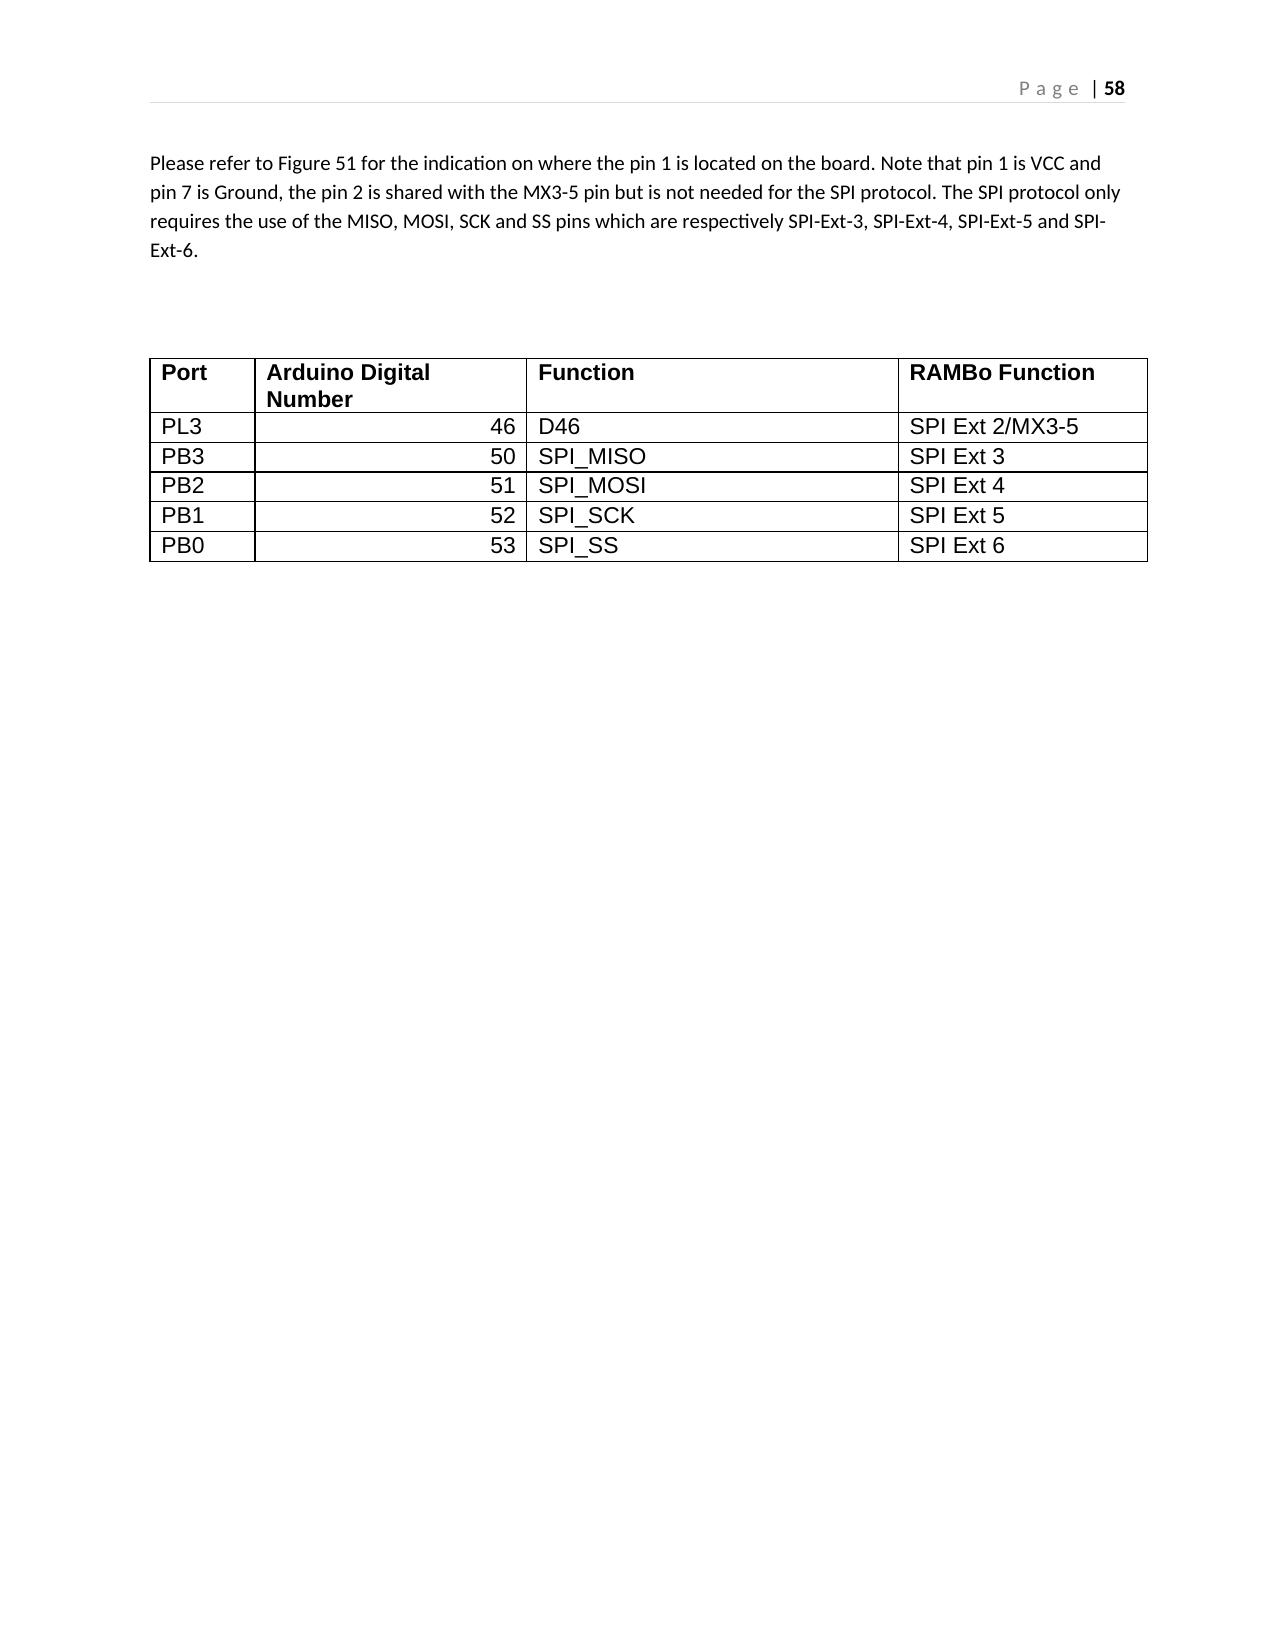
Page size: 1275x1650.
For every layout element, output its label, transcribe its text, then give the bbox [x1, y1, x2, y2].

table_header Port [151, 359, 254, 412]
table_cell SPI Ext 6 [899, 532, 1147, 561]
table_header Function [527, 359, 898, 412]
table_cell SPI_SS [527, 532, 898, 561]
table_cell 46 [256, 413, 526, 442]
text Please refer to Figure 51 for the indication on where the pin 1 is located on the board. Note that pin 1 is VCC and pin 7 is Ground, the pin 2 is shared with the MX3-5 pin but is not needed for the SPI protocol. The SPI protocol only requires the use of the MISO, MOSI, SCK and SS pins which are respectively SPI-Ext-3, SPI-Ext-4, SPI-Ext-5 and SPI-Ext-6. [150, 150, 1125, 263]
table_cell PL3 [151, 413, 254, 442]
table_cell D46 [527, 413, 898, 442]
table_cell SPI Ext 5 [899, 502, 1147, 531]
table_cell SPI Ext 3 [899, 443, 1147, 471]
table_cell PB2 [151, 473, 254, 501]
table_cell SPI_MOSI [527, 473, 898, 501]
table_header RAMBo Function [899, 359, 1147, 412]
table_cell 50 [256, 443, 526, 471]
table_cell SPI_SCK [527, 502, 898, 531]
table_cell 52 [256, 502, 526, 531]
table_cell PB0 [151, 532, 254, 561]
table_header Arduino Digital Number [256, 359, 526, 412]
table_cell PB1 [151, 502, 254, 531]
table_cell SPI Ext 4 [899, 473, 1147, 501]
table_cell SPI Ext 2/MX3-5 [899, 413, 1147, 442]
table_cell 53 [256, 532, 526, 561]
table_cell SPI_MISO [527, 443, 898, 471]
table_cell PB3 [151, 443, 254, 471]
table_cell 51 [256, 473, 526, 501]
